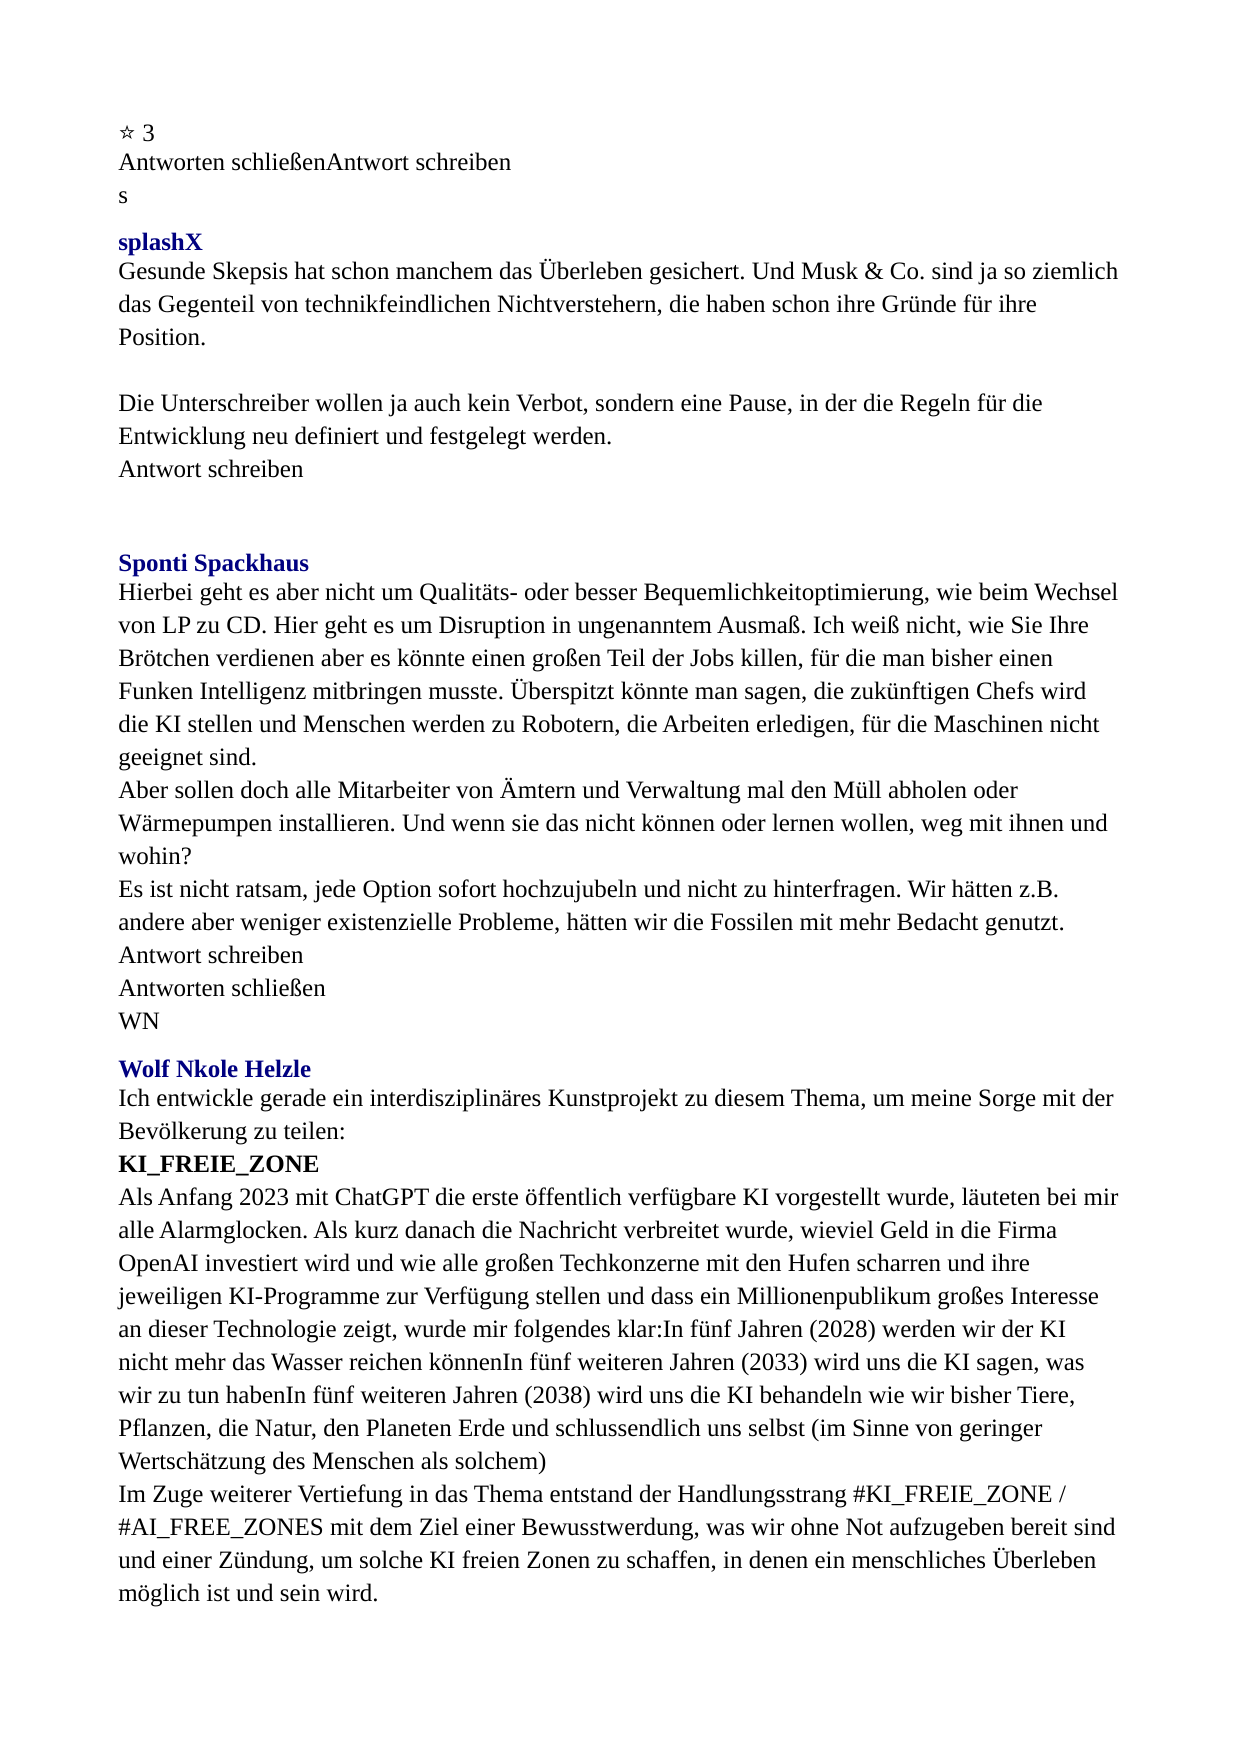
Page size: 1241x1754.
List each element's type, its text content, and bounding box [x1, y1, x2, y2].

text Im Zuge weiterer Vertiefung in das Thema entstand der Handlungsstrang #KI_FREIE_ZONE / #AI_FREE_ZONES mit dem Ziel einer Bewusstwerdung, was wir ohne Not aufzugeben bereit sind und einer Zündung, um solche KI freien Zonen zu schaffen, in denen ein menschliches Überleben möglich ist und sein wird. [118, 1479, 1122, 1607]
text s [118, 180, 1122, 209]
text WN [118, 1006, 1122, 1035]
text Aber sollen doch alle Mitarbeiter von Ämtern und Verwaltung mal den Müll abholen oder Wärmepumpen installieren. Und wenn sie das nicht können oder lernen wollen, weg mit ihnen und wohin? [118, 775, 1122, 870]
text KI_FREIE_ZONE [118, 1149, 1122, 1178]
text Gesunde Skepsis hat schon manchem das Überleben gesichert. Und Musk & Co. sind ja so ziemlich das Gegenteil von technikfeindlichen Nichtverstehern, die haben schon ihre Gründe für ihre Position. Die Unterschreiber wollen ja auch kein Verbot, sondern eine Pause, in der die Regeln für die Entwicklung neu definiert und festgelegt werden. [118, 256, 1122, 450]
text Hierbei geht es aber nicht um Qualitäts- oder besser Bequemlichkeitoptimierung, wie beim Wechsel von LP zu CD. Hier geht es um Disruption in ungenanntem Ausmaß. Ich weiß nicht, wie Sie Ihre Brötchen verdienen aber es könnte einen großen Teil der Jobs killen, für die man bisher einen Funken Intelligenz mitbringen musste. Überspitzt könnte man sagen, die zukünftigen Chefs wird die KI stellen und Menschen werden zu Robotern, die Arbeiten erledigen, für die Maschinen nicht geeignet sind. [118, 577, 1122, 771]
text Antworten schließen [118, 973, 1122, 1002]
text Antwort schreiben [118, 454, 1122, 483]
subtitle Wolf Nkole Helzle [118, 1054, 1122, 1083]
text Antwort schreiben [118, 940, 1122, 969]
text Es ist nicht ratsam, jede Option sofort hochzujubeln und nicht zu hinterfragen. Wir hätten z.B. andere aber weniger existenzielle Probleme, hätten wir die Fossilen mit mehr Bedacht genutzt. [118, 874, 1122, 936]
subtitle Sponti Spackhaus [118, 548, 1122, 577]
text ⭐️ 3 [118, 118, 1122, 147]
subtitle splashX [118, 227, 1122, 256]
text Als Anfang 2023 mit ChatGPT die erste öffentlich verfügbare KI vorgestellt wurde, läuteten bei mir alle Alarmglocken. Als kurz danach die Nachricht verbreitet wurde, wieviel Geld in die Firma OpenAI investiert wird und wie alle großen Techkonzerne mit den Hufen scharren und ihre jeweiligen KI-Programme zur Verfügung stellen und dass ein Millionenpublikum großes Interesse an dieser Technologie zeigt, wurde mir folgendes klar:In fünf Jahren (2028) werden wir der KI nicht mehr das Wasser reichen könnenIn fünf weiteren Jahren (2033) wird uns die KI sagen, was wir zu tun habenIn fünf weiteren Jahren (2038) wird uns die KI behandeln wie wir bisher Tiere, Pflanzen, die Natur, den Planeten Erde und schlussendlich uns selbst (im Sinne von geringer Wertschätzung des Menschen als solchem) [118, 1182, 1122, 1475]
text Antworten schließenAntwort schreiben [118, 147, 1122, 176]
text Ich entwickle gerade ein interdisziplinäres Kunstprojekt zu diesem Thema, um meine Sorge mit der Bevölkerung zu teilen: [118, 1083, 1122, 1144]
